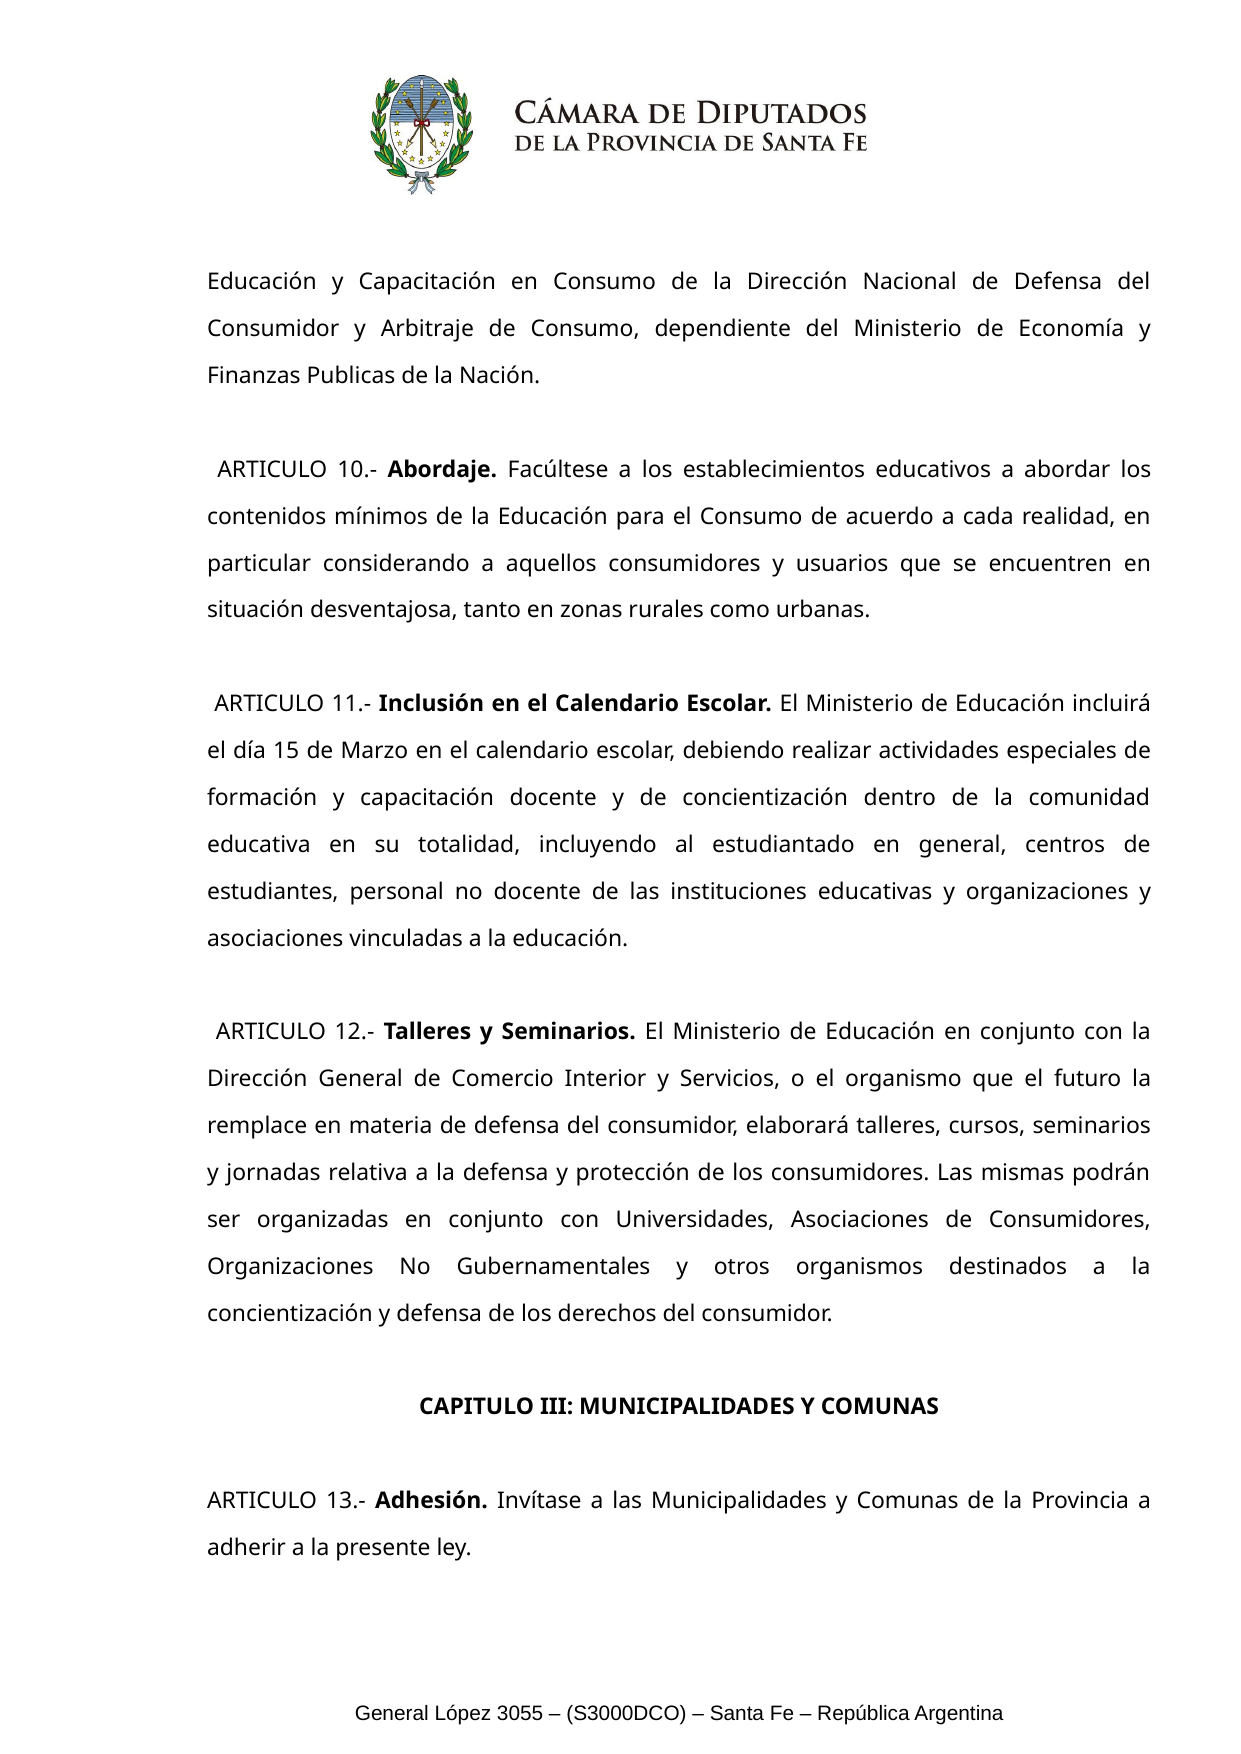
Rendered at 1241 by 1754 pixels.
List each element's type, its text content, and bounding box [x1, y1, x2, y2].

text ARTICULO 11.- Inclusión en el Calendario Escolar. El Ministerio de Educación incluirá el día 15 de Marzo en el calendario escolar, debiendo realizar actividades especiales de formación y capacitación docente y de concientización dentro de la comunidad educativa en su totalidad, incluyendo al estudiantado en general, centros de estudiantes, personal no docente de las instituciones educativas y organizaciones y asociaciones vinculadas a la educación. [207, 687, 1152, 953]
text Educación y Capacitación en Consumo de la Dirección Nacional de Defensa del Consumidor y Arbitraje de Consumo, dependiente del Ministerio de Economía y Finanzas Publicas de la Nación. [207, 265, 1152, 390]
text CAPITULO III: MUNICIPALIDADES Y COMUNAS [207, 1390, 1152, 1422]
picture [370, 75, 867, 199]
text ARTICULO 13.- Adhesión. Invítase a las Municipalidades y Comunas de la Provincia a adherir a la presente ley. [207, 1484, 1152, 1562]
text ARTICULO 10.- Abordaje. Facúltese a los establecimientos educativos a abordar los contenidos mínimos de la Educación para el Consumo de acuerdo a cada realidad, en particular considerando a aquellos consumidores y usuarios que se encuentren en situación desventajosa, tanto en zonas rurales como urbanas. [207, 453, 1152, 625]
text ARTICULO 12.- Talleres y Seminarios. El Ministerio de Educación en conjunto con la Dirección General de Comercio Interior y Servicios, o el organismo que el futuro la remplace en materia de defensa del consumidor, elaborará talleres, cursos, seminarios y jornadas relativa a la defensa y protección de los consumidores. Las mismas podrán ser organizadas en conjunto con Universidades, Asociaciones de Consumidores, Organizaciones No Gubernamentales y otros organismos destinados a la concientización y defensa de los derechos del consumidor. [207, 1015, 1152, 1328]
